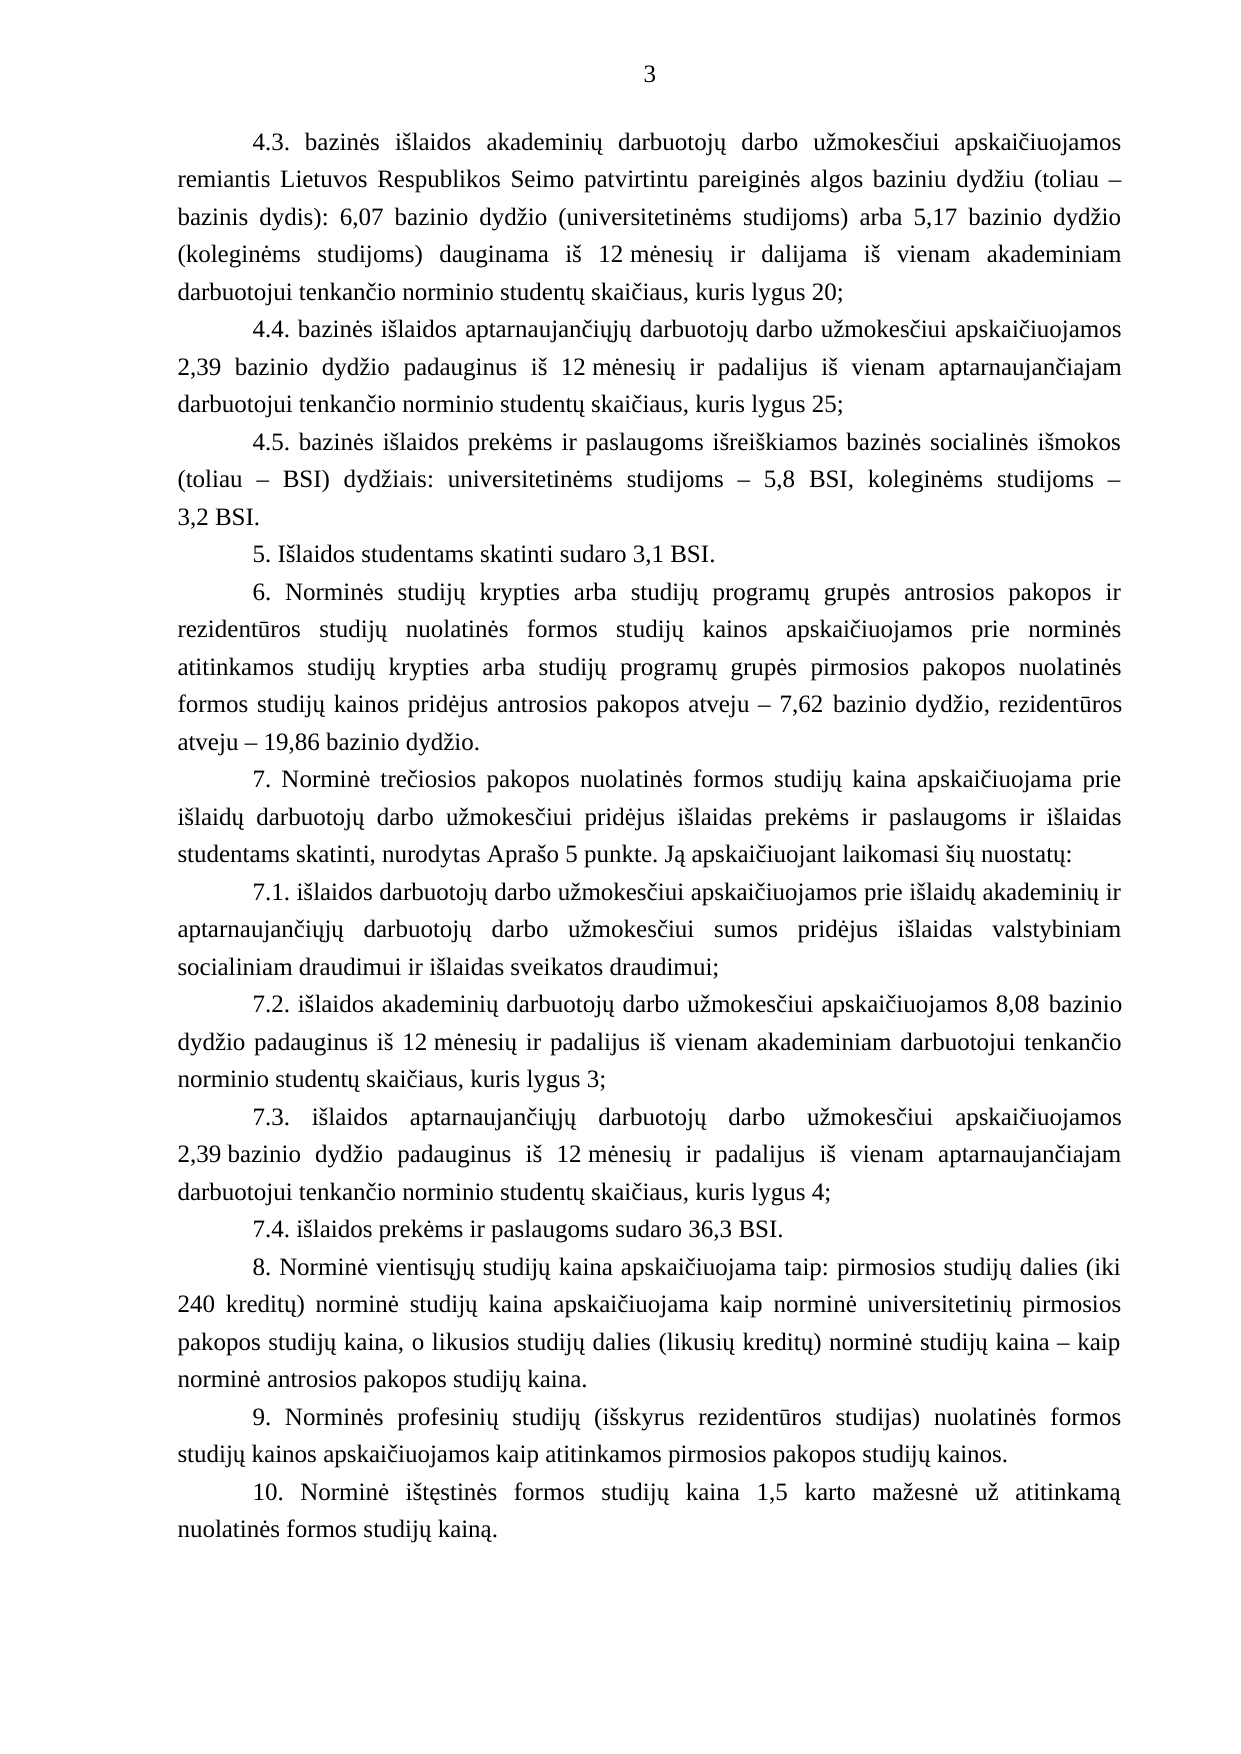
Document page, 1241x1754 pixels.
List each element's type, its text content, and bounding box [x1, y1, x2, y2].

text 7.2. išlaidos akademinių darbuotojų darbo užmokesčiui apskaičiuojamos 8,08 bazinio dydžio padauginus iš 12 mėnesių ir padalijus iš vienam akademiniam darbuotojui tenkančio norminio studentų skaičiaus, kuris lygus 3; [177, 981, 1122, 1093]
text 10. Norminė ištęstinės formos studijų kaina 1,5 karto mažesnė už atitinkamą nuolatinės formos studijų kainą. [177, 1468, 1122, 1543]
text 7.4. išlaidos prekėms ir paslaugoms sudaro 36,3 BSI. [177, 1206, 1122, 1243]
text 4.4. bazinės išlaidos aptarnaujančiųjų darbuotojų darbo užmokesčiui apskaičiuojamos 2,39 bazinio dydžio padauginus iš 12 mėnesių ir padalijus iš vienam aptarnaujančiajam darbuotojui tenkančio norminio studentų skaičiaus, kuris lygus 25; [177, 306, 1122, 418]
text 9. Norminės profesinių studijų (išskyrus rezidentūros studijas) nuolatinės formos studijų kainos apskaičiuojamos kaip atitinkamos pirmosios pakopos studijų kainos. [177, 1393, 1122, 1468]
text 7. Norminė trečiosios pakopos nuolatinės formos studijų kaina apskaičiuojama prie išlaidų darbuotojų darbo užmokesčiui pridėjus išlaidas prekėms ir paslaugoms ir išlaidas studentams skatinti, nurodytas Aprašo 5 punkte. Ją apskaičiuojant laikomasi šių nuostatų: [177, 756, 1122, 868]
text 4.5. bazinės išlaidos prekėms ir paslaugoms išreiškiamos bazinės socialinės išmokos (toliau – BSI) dydžiais: universitetinėms studijoms – 5,8 BSI, koleginėms studijoms – 3,2 BSI. [177, 418, 1122, 531]
text 5. Išlaidos studentams skatinti sudaro 3,1 BSI. [177, 531, 1122, 568]
text 8. Norminė vientisųjų studijų kaina apskaičiuojama taip: pirmosios studijų dalies (iki 240 kreditų) norminė studijų kaina apskaičiuojama kaip norminė universitetinių pirmosios pakopos studijų kaina, o likusios studijų dalies (likusių kreditų) norminė studijų kaina – kaip norminė antrosios pakopos studijų kaina. [177, 1243, 1122, 1393]
text 7.1. išlaidos darbuotojų darbo užmokesčiui apskaičiuojamos prie išlaidų akademinių ir aptarnaujančiųjų darbuotojų darbo užmokesčiui sumos pridėjus išlaidas valstybiniam socialiniam draudimui ir išlaidas sveikatos draudimui; [177, 868, 1122, 981]
text 7.3. išlaidos aptarnaujančiųjų darbuotojų darbo užmokesčiui apskaičiuojamos 2,39 bazinio dydžio padauginus iš 12 mėnesių ir padalijus iš vienam aptarnaujančiajam darbuotojui tenkančio norminio studentų skaičiaus, kuris lygus 4; [177, 1093, 1122, 1206]
text 4.3. bazinės išlaidos akademinių darbuotojų darbo užmokesčiui apskaičiuojamos remiantis Lietuvos Respublikos Seimo patvirtintu pareiginės algos baziniu dydžiu (toliau – bazinis dydis): 6,07 bazinio dydžio (universitetinėms studijoms) arba 5,17 bazinio dydžio (koleginėms studijoms) dauginama iš 12 mėnesių ir dalijama iš vienam akademiniam darbuotojui tenkančio norminio studentų skaičiaus, kuris lygus 20; [177, 118, 1122, 306]
text 6. Norminės studijų krypties arba studijų programų grupės antrosios pakopos ir rezidentūros studijų nuolatinės formos studijų kainos apskaičiuojamos prie norminės atitinkamos studijų krypties arba studijų programų grupės pirmosios pakopos nuolatinės formos studijų kainos pridėjus antrosios pakopos atveju – 7,62 bazinio dydžio, rezidentūros atveju – 19,86 bazinio dydžio. [177, 568, 1122, 756]
